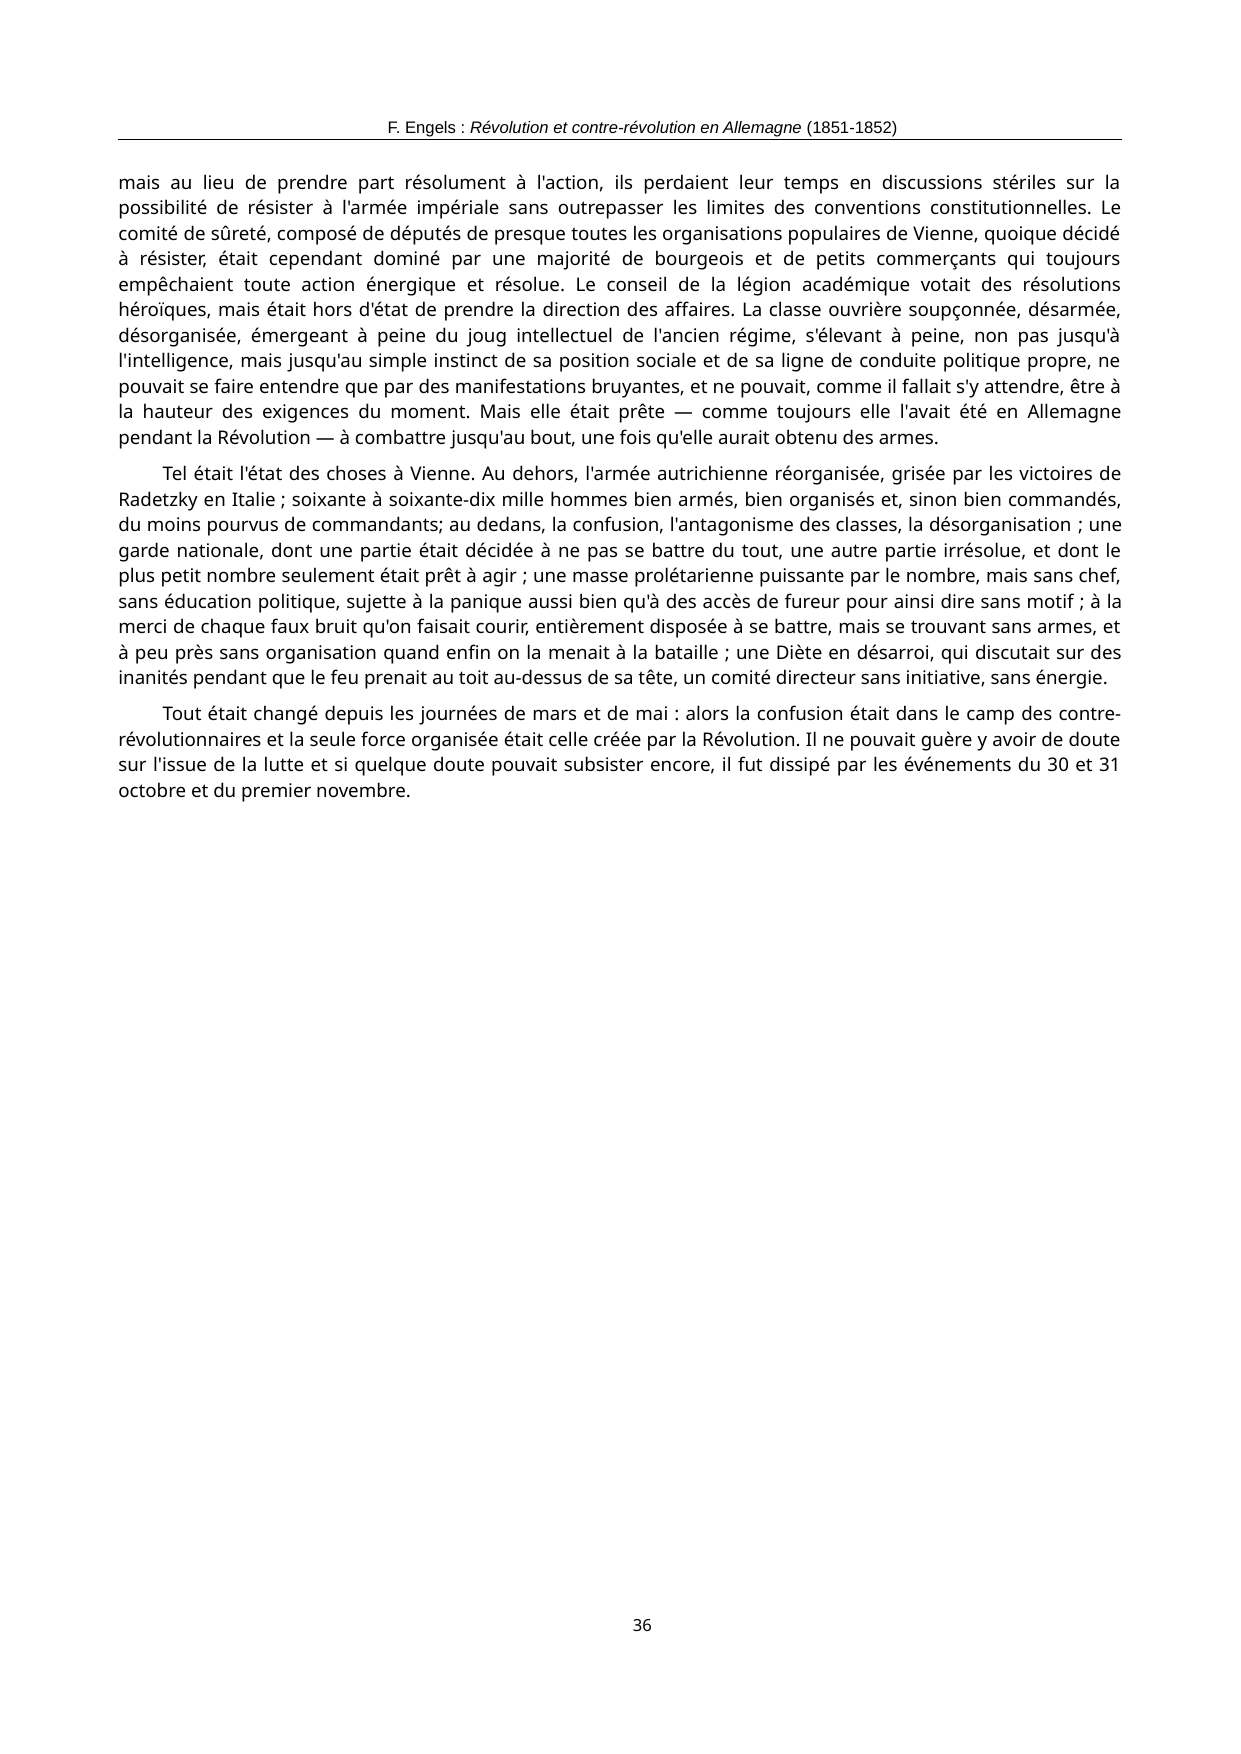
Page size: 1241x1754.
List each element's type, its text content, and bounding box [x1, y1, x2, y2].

text Tel était l'état des choses à Vienne. Au dehors, l'armée autrichienne réorganisée, grisée par les victoires de Radetzky en Italie ; soixante à soixante-dix mille hommes bien armés, bien organisés et, sinon bien commandés, du moins pourvus de commandants; au dedans, la confusion, l'antagonisme des classes, la désorganisation ; une garde nationale, dont une partie était décidée à ne pas se battre du tout, une autre partie irrésolue, et dont le plus petit nombre seulement était prêt à agir ; une masse prolétarienne puissante par le nombre, mais sans chef, sans éducation politique, sujette à la panique aussi bien qu'à des accès de fureur pour ainsi dire sans motif ; à la merci de chaque faux bruit qu'on faisait courir, entièrement disposée à se battre, mais se trouvant sans armes, et à peu près sans organisation quand enfin on la menait à la bataille ; une Diète en désarroi, qui discutait sur des inanités pendant que le feu prenait au toit au-dessus de sa tête, un comité directeur sans initiative, sans énergie. [118, 460, 1122, 690]
text mais au lieu de prendre part résolument à l'action, ils perdaient leur temps en discussions stériles sur la possibilité de résister à l'armée impériale sans outrepasser les limites des conventions constitutionnelles. Le comité de sûreté, composé de députés de presque toutes les organisations populaires de Vienne, quoique décidé à résister, était cependant dominé par une majorité de bourgeois et de petits commerçants qui toujours empêchaient toute action énergique et résolue. Le conseil de la légion académique votait des résolutions héroïques, mais était hors d'état de prendre la direction des affaires. La classe ouvrière soupçonnée, désarmée, désorganisée, émergeant à peine du joug intellectuel de l'ancien régime, s'élevant à peine, non pas jusqu'à l'intelligence, mais jusqu'au simple instinct de sa position sociale et de sa ligne de conduite politique propre, ne pouvait se faire entendre que par des manifestations bruyantes, et ne pouvait, comme il fallait s'y attendre, être à la hauteur des exigences du moment. Mais elle était prête — comme toujours elle l'avait été en Allemagne pendant la Révolution — à combattre jusqu'au bout, une fois qu'elle aurait obtenu des armes. [118, 169, 1122, 450]
text Tout était changé depuis les journées de mars et de mai : alors la confusion était dans le camp des contre-révolutionnaires et la seule force organisée était celle créée par la Révolution. Il ne pouvait guère y avoir de doute sur l'issue de la lutte et si quelque doute pouvait subsister encore, il fut dissipé par les événements du 30 et 31 octobre et du premier novembre. [118, 701, 1122, 803]
